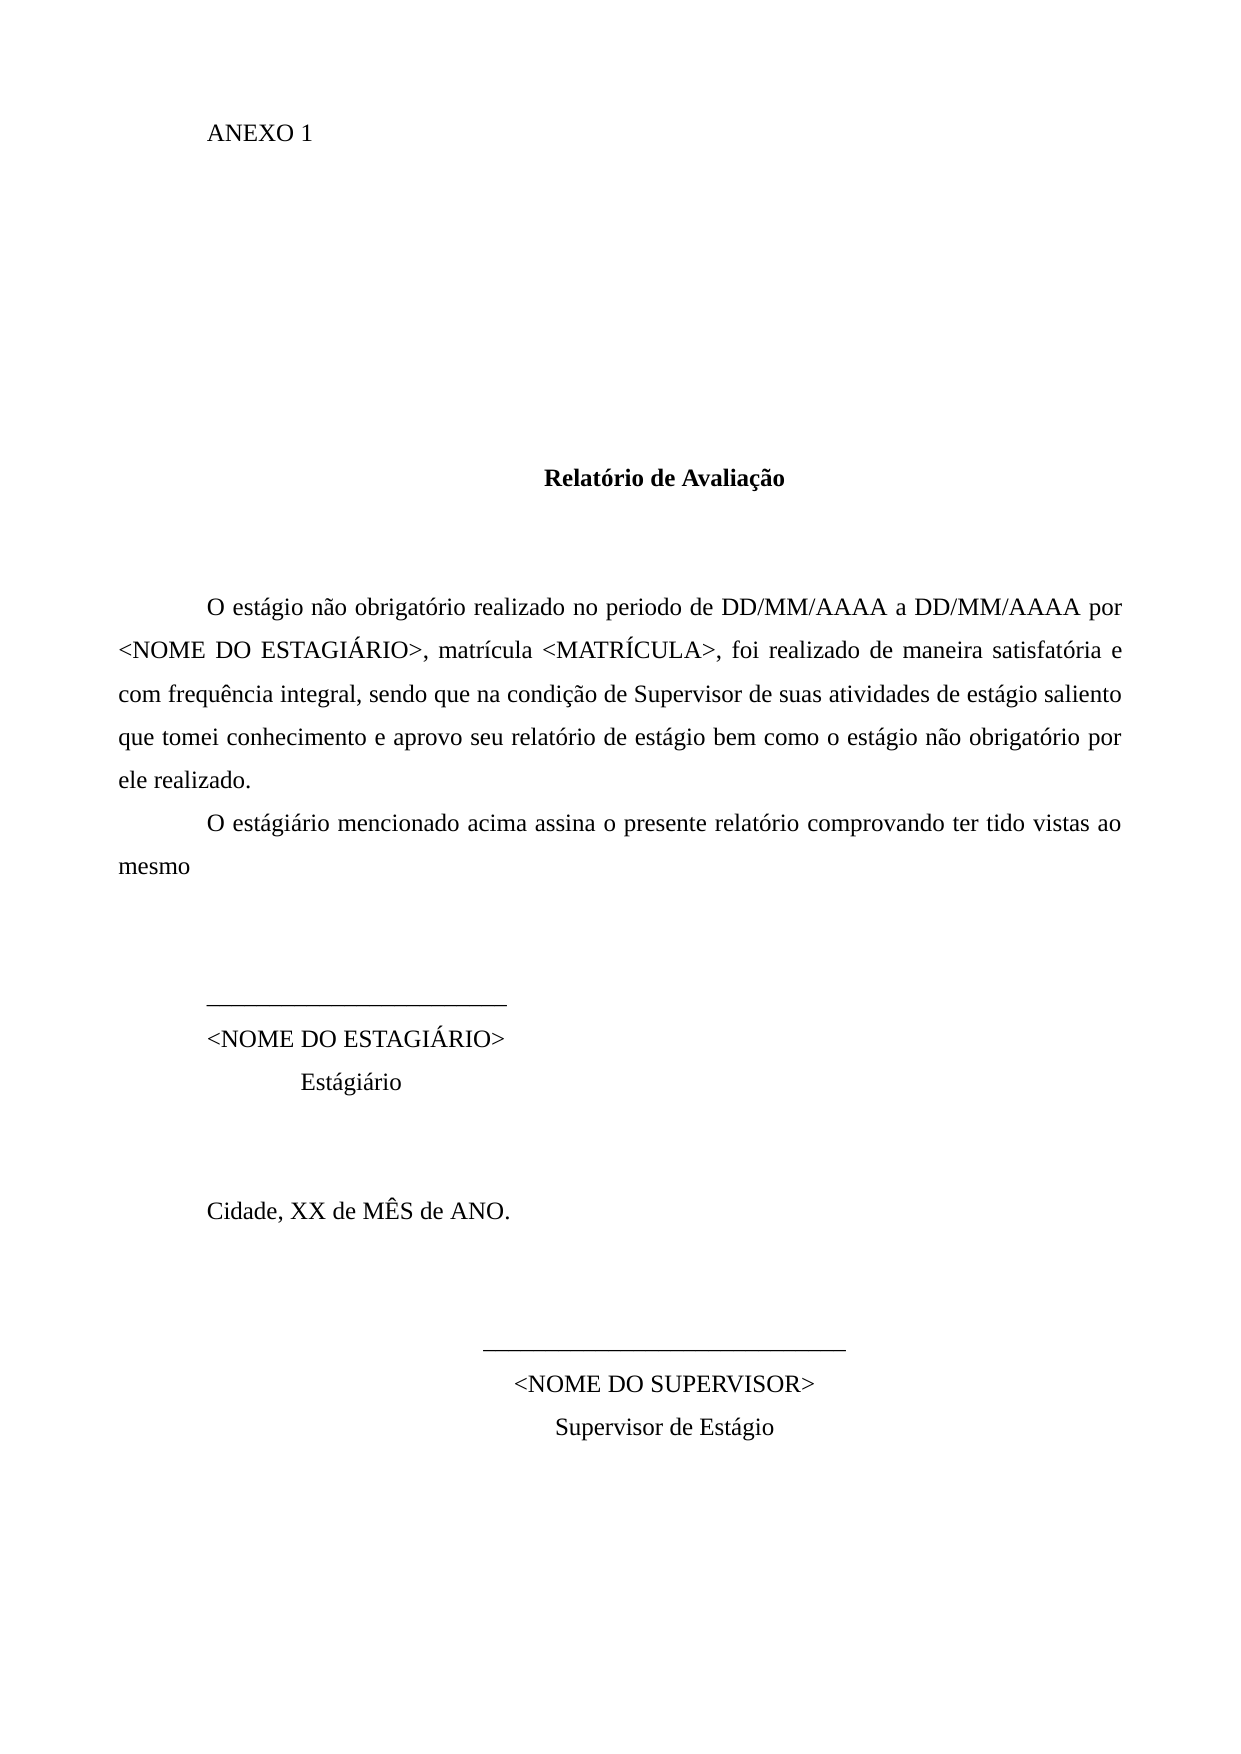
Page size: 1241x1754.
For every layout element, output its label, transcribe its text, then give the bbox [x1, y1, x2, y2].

text O estágio não obrigatório realizado no periodo de DD/MM/AAAA a DD/MM/AAAA por <NOME DO ESTAGIÁRIO>, matrícula <MATRÍCULA>, foi realizado de maneira satisfatória e com frequência integral, sendo que na condição de Supervisor de suas atividades de estágio saliento que tomei conhecimento e aprovo seu relatório de estágio bem como o estágio não obrigatório por ele realizado. [118, 592, 1122, 794]
text Estágiário [118, 1067, 1122, 1096]
text _____________________________ [118, 1326, 1122, 1354]
text O estágiário mencionado acima assina o presente relatório comprovando ter tido vistas ao mesmo [118, 808, 1122, 880]
text <NOME DO ESTAGIÁRIO> [118, 1024, 1122, 1052]
text Supervisor de Estágio [118, 1412, 1122, 1441]
text <NOME DO SUPERVISOR> [118, 1369, 1122, 1397]
text ________________________ [118, 981, 1122, 1009]
text Cidade, XX de MÊS de ANO. [118, 1196, 1122, 1225]
text ANEXO 1 [118, 118, 1122, 147]
text Relatório de Avaliação [118, 463, 1122, 492]
